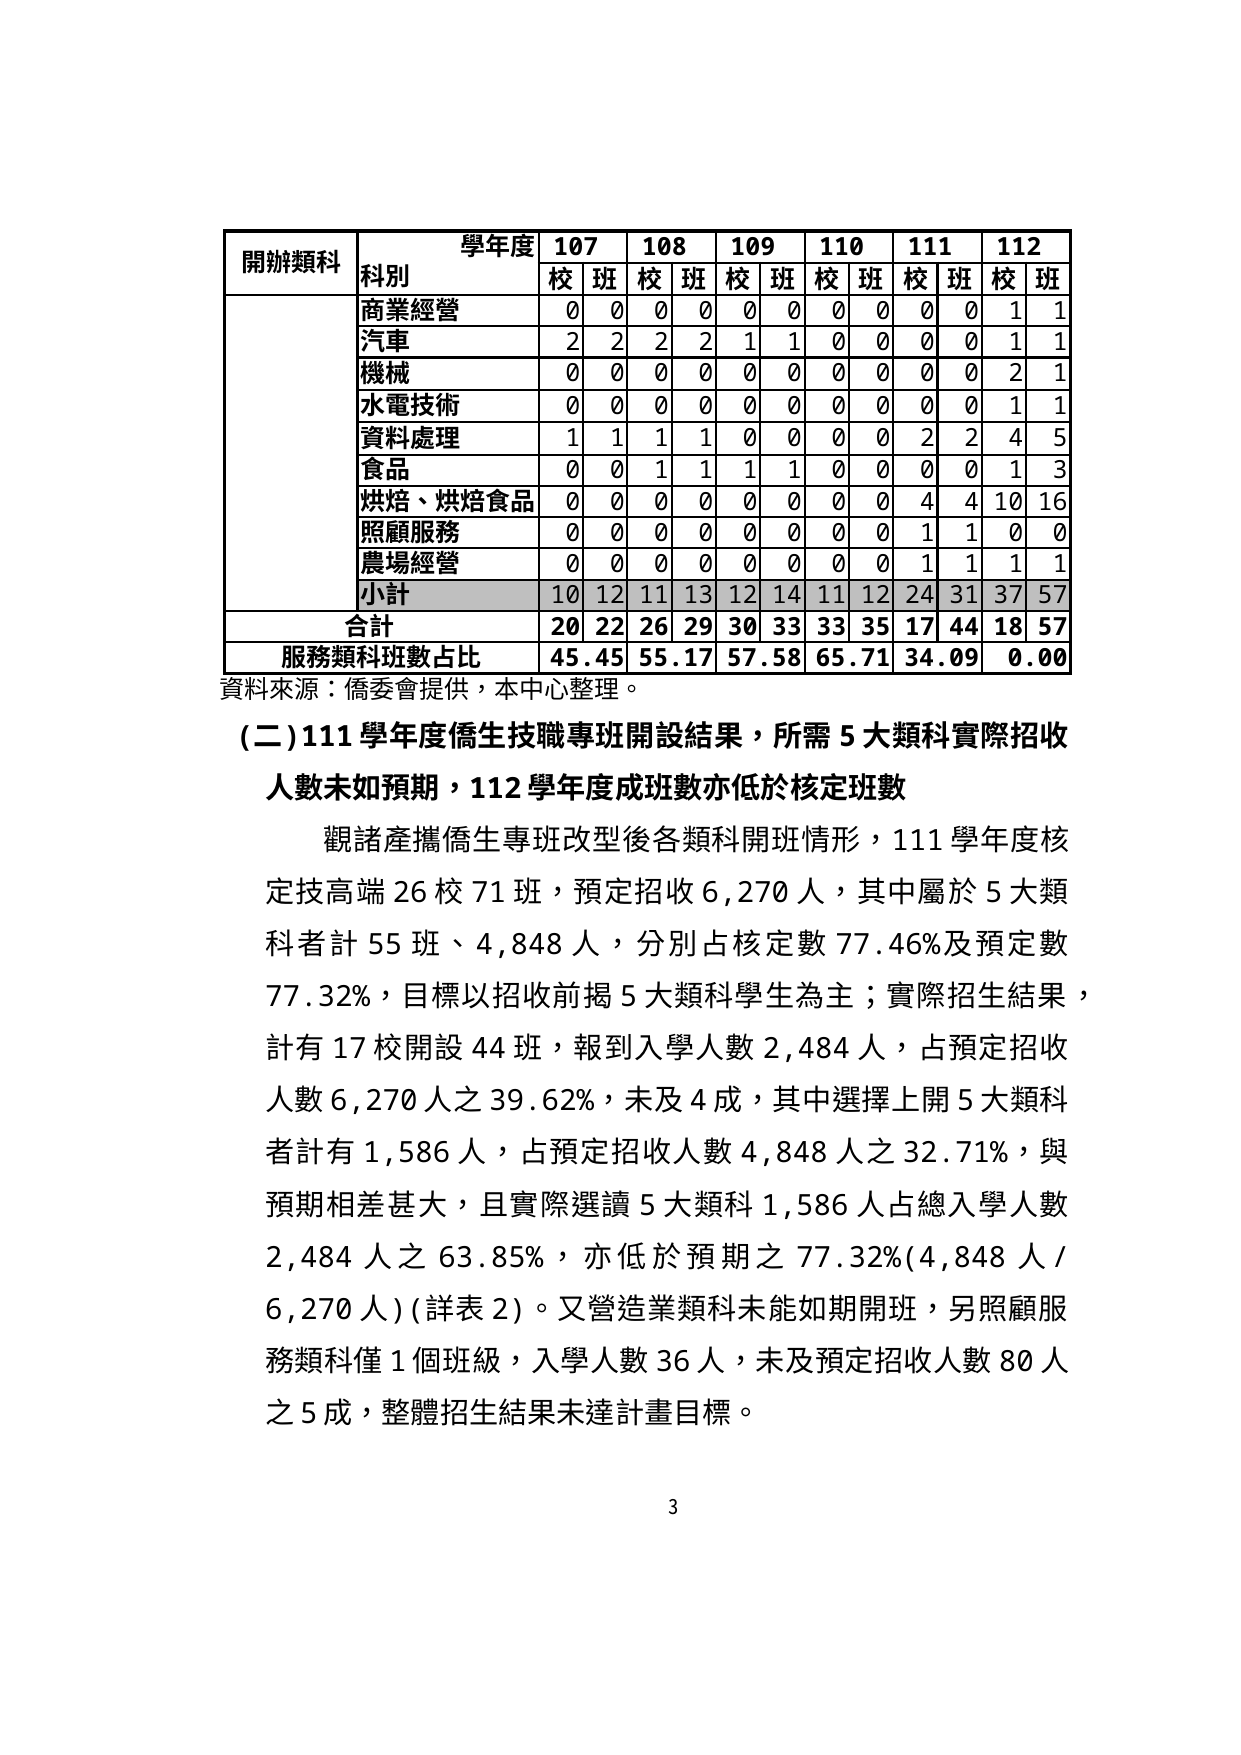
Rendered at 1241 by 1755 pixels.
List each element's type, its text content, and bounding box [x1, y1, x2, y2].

table_cell 0 [806, 518, 848, 547]
table_cell 37 [983, 581, 1025, 610]
table_cell 3 [1027, 456, 1069, 485]
table_cell 1 [939, 549, 981, 578]
table_cell 0 [628, 296, 671, 325]
table_header 108 [628, 233, 715, 262]
text 資料來源：僑委會提供，本中心整理。 [219, 675, 1069, 704]
table_cell 0 [584, 456, 626, 485]
table_cell 4 [894, 487, 936, 516]
table_cell 0 [584, 487, 626, 516]
table_cell 1 [761, 456, 804, 485]
table_cell 0 [894, 359, 936, 389]
table_cell 65.71 [806, 643, 892, 672]
table_cell 0 [894, 391, 936, 421]
table_cell 1 [717, 327, 759, 356]
table_cell 0 [584, 359, 626, 389]
table_cell 0 [673, 296, 715, 325]
table_cell 0 [761, 296, 804, 325]
table_cell 0 [628, 549, 671, 578]
table_cell 1 [894, 518, 936, 547]
table_cell 照顧服務 [359, 518, 538, 547]
table_cell 校 [540, 264, 582, 294]
table_cell 0 [806, 487, 848, 516]
table_cell 35 [850, 612, 892, 641]
table_cell 0 [894, 327, 936, 356]
table_cell 0 [761, 518, 804, 547]
table_cell 0 [761, 423, 804, 453]
table_cell 0 [939, 456, 981, 485]
table_cell 30 [717, 612, 759, 641]
table_cell 1 [983, 456, 1025, 485]
table_header 109 [717, 233, 804, 262]
table_cell 校 [717, 264, 759, 294]
table_cell 1 [983, 296, 1025, 325]
table_cell 0 [850, 327, 892, 356]
table_cell 0 [850, 549, 892, 578]
table_cell 0 [850, 456, 892, 485]
table_cell 57.58 [717, 643, 804, 672]
table_cell 0 [540, 359, 582, 389]
table_cell 1 [673, 423, 715, 453]
table_cell 農場經營 [359, 549, 538, 578]
table_cell 2 [983, 359, 1025, 389]
table_cell 2 [894, 423, 936, 453]
table_cell 31 [939, 581, 981, 610]
table_header 開辦類科 [226, 233, 356, 294]
table_cell 0 [717, 487, 759, 516]
table_cell 0 [717, 423, 759, 453]
table_cell 1 [983, 391, 1025, 421]
table_cell 2 [939, 423, 981, 453]
table_cell 0 [761, 549, 804, 578]
table_cell 11 [628, 581, 671, 610]
table_cell 2 [584, 327, 626, 356]
table_cell 班 [673, 264, 715, 294]
table_cell 水電技術 [359, 391, 538, 421]
table_cell 0 [850, 423, 892, 453]
table_cell 1 [1027, 327, 1069, 356]
table_cell 0 [761, 359, 804, 389]
table_cell 合計 [226, 612, 538, 641]
table_cell 0 [939, 296, 981, 325]
table_cell 0 [673, 549, 715, 578]
table_cell 0 [540, 456, 582, 485]
table_cell 校 [983, 264, 1025, 294]
table_cell 2 [540, 327, 582, 356]
table_cell 0 [894, 456, 936, 485]
table_cell 1 [983, 327, 1025, 356]
table_cell 0 [983, 518, 1025, 547]
table_cell 1 [584, 423, 626, 453]
table_cell 0 [673, 518, 715, 547]
table_cell 1 [894, 549, 936, 578]
table_cell 機械 [359, 359, 538, 389]
table_cell 0 [628, 391, 671, 421]
table_cell 5 [1027, 423, 1069, 453]
table_cell 0 [717, 296, 759, 325]
table_cell 0.00 [983, 643, 1069, 672]
table_cell 24 [894, 581, 936, 610]
table_cell 12 [717, 581, 759, 610]
table_cell 1 [628, 456, 671, 485]
table_cell 0 [540, 549, 582, 578]
table_cell 4 [983, 423, 1025, 453]
table_cell 校 [806, 264, 848, 294]
table_cell 57 [1027, 581, 1069, 610]
table_header 107 [540, 233, 626, 262]
table_cell 0 [540, 518, 582, 547]
table_cell 0 [850, 518, 892, 547]
table_cell 0 [761, 487, 804, 516]
table_cell 57 [1027, 612, 1069, 641]
table_cell 0 [584, 518, 626, 547]
text 觀諸產攜僑生專班改型後各類科開班情形，111學年度核定技高端26校71班，預定招收6,270人，其中屬於5大類科者計55班、4,848人，分別占核定數77.46%及預定數77.32%，目標以招收前揭5大類科學生為主；實際招生結果，計有17校開設44班，報到入學人數2,484人，占預定招收人數6,270人之39.62%，未及4成，其中選擇上開5大類科者計有1,586人，占預定招收人數4,848人之32.71%，與預期相差甚大，且實際選讀5大類科1,586人占總入學人數2,484人之63.85%，亦低於預期之77.32%(4,848人/6,270人)(詳表2)。又營造業類科未能如期開班，另照顧服務類科僅1個班級，入學人數36人，未及預定招收人數80人之5成，整體招生結果未達計畫目標。 [265, 809, 1069, 1434]
table_cell 0 [806, 549, 848, 578]
table_cell 0 [806, 359, 848, 389]
table_cell 0 [717, 518, 759, 547]
table_cell 小計 [359, 581, 538, 610]
table_cell 0 [850, 487, 892, 516]
table_cell 0 [717, 391, 759, 421]
table_cell 0 [850, 359, 892, 389]
table_cell 服務類科班數占比 [226, 643, 538, 672]
table_cell 0 [584, 296, 626, 325]
table_cell 班 [1027, 264, 1069, 294]
table_cell 0 [850, 391, 892, 421]
table_cell 1 [717, 456, 759, 485]
table_cell 2 [673, 327, 715, 356]
table_cell 0 [673, 487, 715, 516]
table_cell 2 [628, 327, 671, 356]
table_header 學年度 科別 [359, 233, 538, 294]
table_cell 1 [939, 518, 981, 547]
table_cell 校 [894, 264, 936, 294]
table_cell 20 [540, 612, 582, 641]
table_cell 0 [673, 391, 715, 421]
table_cell 商業經營 [359, 296, 538, 325]
table_cell 17 [894, 612, 936, 641]
table_cell 1 [761, 327, 804, 356]
table_cell 1 [1027, 296, 1069, 325]
table_header 110 [806, 233, 892, 262]
table_cell 食品 [359, 456, 538, 485]
table_cell 45.45 [540, 643, 626, 672]
table_cell 26 [628, 612, 671, 641]
table_cell 13 [673, 581, 715, 610]
table_cell 34.09 [894, 643, 981, 672]
text (二)111學年度僑生技職專班開設結果，所需5大類科實際招收人數未如預期，112學年度成班數亦低於核定班數 [236, 704, 1069, 809]
table_cell 0 [1027, 518, 1069, 547]
table_cell 0 [717, 359, 759, 389]
table_cell 0 [939, 359, 981, 389]
table_cell [226, 296, 356, 610]
table_cell 0 [628, 487, 671, 516]
table_cell 44 [939, 612, 981, 641]
table_cell 1 [540, 423, 582, 453]
table_cell 29 [673, 612, 715, 641]
table_cell 1 [628, 423, 671, 453]
table_cell 55.17 [628, 643, 715, 672]
table_cell 0 [850, 296, 892, 325]
table_cell 1 [1027, 549, 1069, 578]
table_cell 4 [939, 487, 981, 516]
table_cell 10 [983, 487, 1025, 516]
table_cell 0 [584, 391, 626, 421]
table_cell 班 [761, 264, 804, 294]
table_cell 資料處理 [359, 423, 538, 453]
table_cell 班 [939, 264, 981, 294]
table_cell 0 [806, 456, 848, 485]
table_cell 14 [761, 581, 804, 610]
table_cell 0 [717, 549, 759, 578]
table_cell 0 [806, 296, 848, 325]
table_cell 0 [628, 518, 671, 547]
table_cell 0 [540, 391, 582, 421]
table_cell 10 [540, 581, 582, 610]
table_cell 12 [584, 581, 626, 610]
table_cell 0 [939, 327, 981, 356]
table_header 112 [983, 233, 1069, 262]
table_cell 0 [761, 391, 804, 421]
table_cell 班 [850, 264, 892, 294]
table_cell 班 [584, 264, 626, 294]
table_cell 1 [1027, 391, 1069, 421]
table_cell 0 [673, 359, 715, 389]
table_cell 0 [894, 296, 936, 325]
table_cell 1 [673, 456, 715, 485]
table_cell 22 [584, 612, 626, 641]
table_cell 0 [540, 487, 582, 516]
table_header 111 [894, 233, 981, 262]
table_cell 0 [939, 391, 981, 421]
table_cell 0 [806, 423, 848, 453]
table_cell 11 [806, 581, 848, 610]
table_cell 12 [850, 581, 892, 610]
table_cell 16 [1027, 487, 1069, 516]
table_cell 校 [628, 264, 671, 294]
table_cell 0 [806, 327, 848, 356]
table_cell 0 [806, 391, 848, 421]
table_cell 1 [983, 549, 1025, 578]
table_cell 烘焙、烘焙食品 [359, 487, 538, 516]
table_cell 18 [983, 612, 1025, 641]
table_cell 33 [761, 612, 804, 641]
table_cell 1 [1027, 359, 1069, 389]
table_cell 0 [628, 359, 671, 389]
table_cell 0 [540, 296, 582, 325]
table_cell 0 [584, 549, 626, 578]
table_cell 汽車 [359, 327, 538, 356]
table_cell 33 [806, 612, 848, 641]
